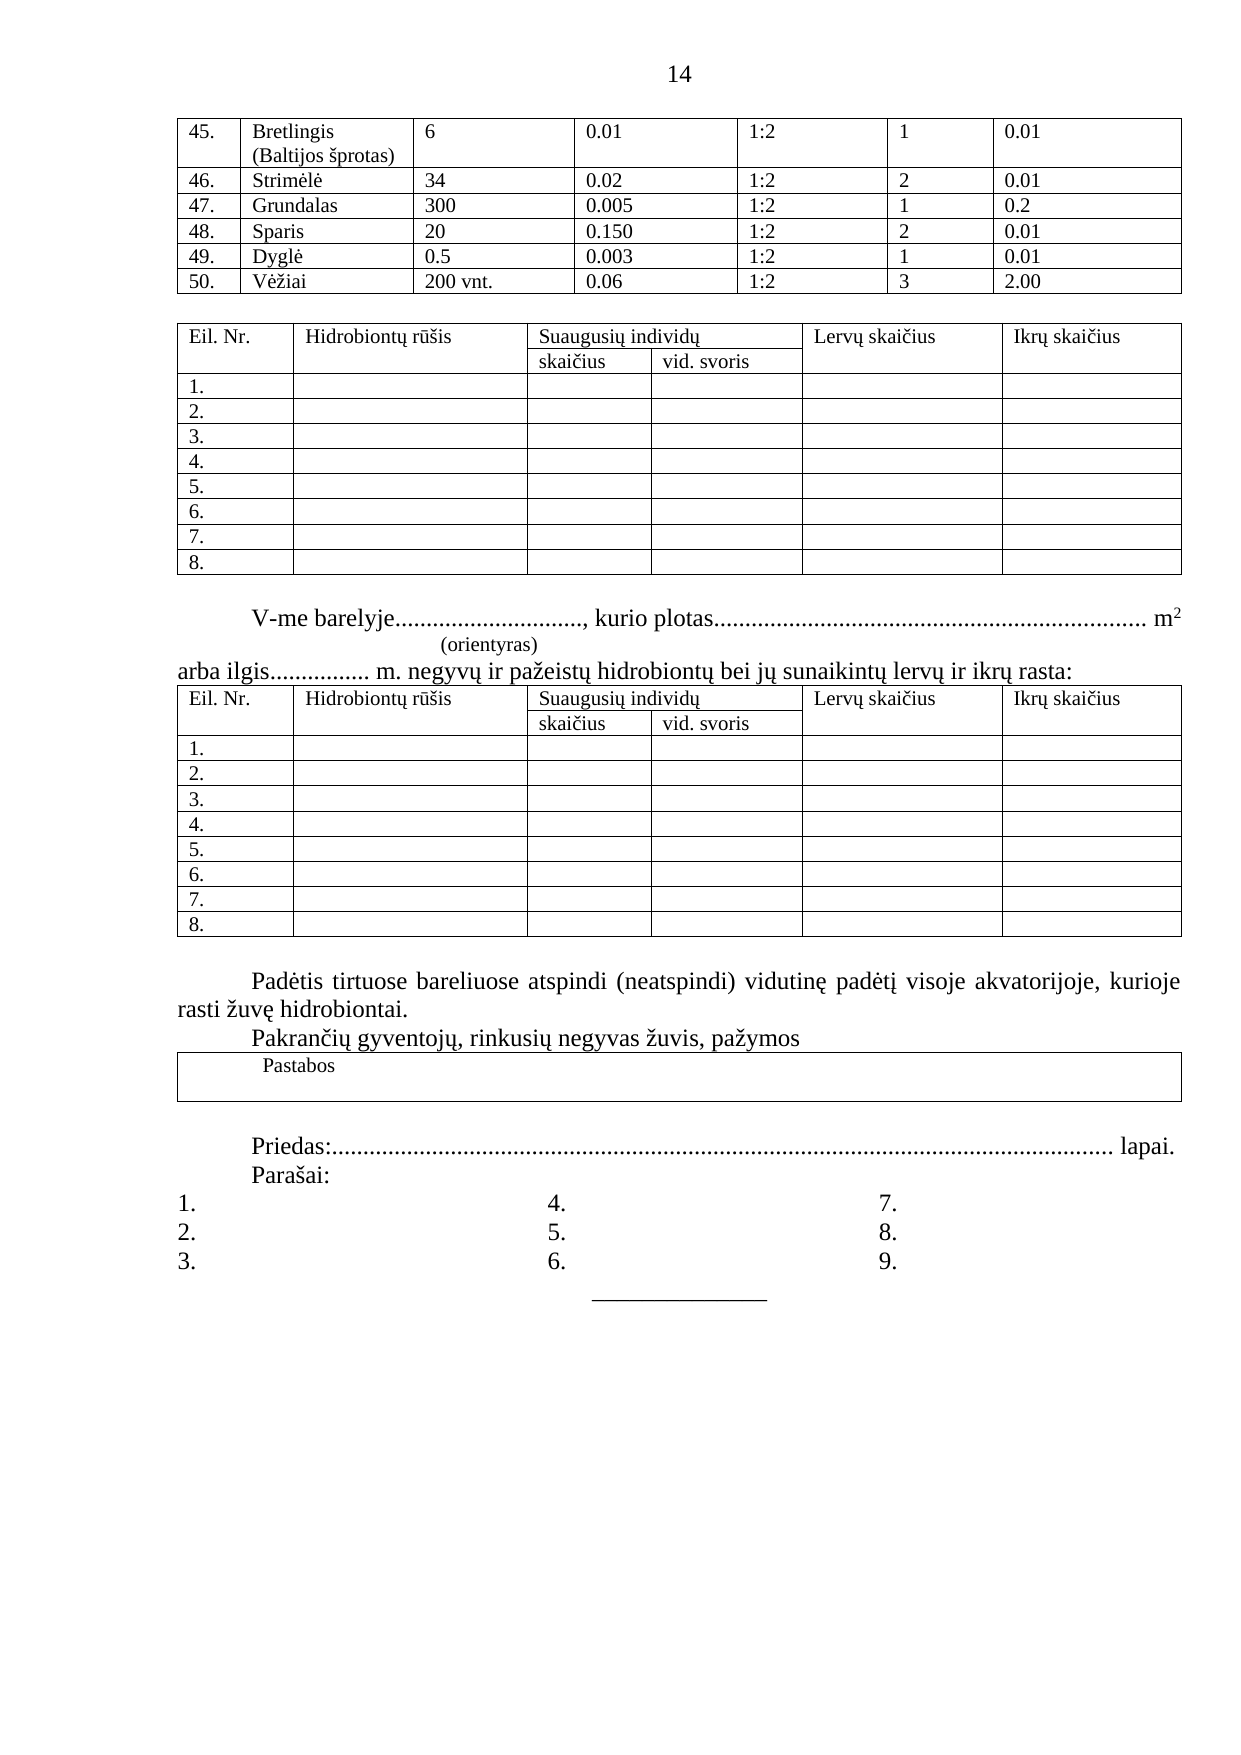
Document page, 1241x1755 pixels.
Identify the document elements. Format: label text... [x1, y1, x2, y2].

table_cell 3. [178, 424, 293, 448]
table_cell [528, 474, 651, 498]
table_cell [1003, 887, 1181, 911]
table_cell 0.2 [994, 194, 1181, 217]
table_cell 0.01 [994, 244, 1181, 268]
table_cell 8. [178, 912, 293, 936]
table_cell [652, 474, 802, 498]
table_cell [1003, 912, 1181, 936]
table_cell [294, 525, 527, 548]
table_cell [294, 474, 527, 498]
table_header Lervų skaičius [803, 686, 1002, 735]
table_cell 7. [178, 887, 293, 911]
table_cell [652, 837, 802, 861]
table_cell skaičius [528, 349, 651, 373]
table_cell vid. svoris [652, 711, 802, 735]
table_cell 1:2 [738, 244, 887, 268]
table_cell 1:2 [738, 194, 887, 217]
table_cell [294, 786, 527, 811]
table_cell 6. [178, 862, 293, 886]
table_cell Dyglė [241, 244, 413, 268]
table_cell 0.01 [994, 219, 1181, 243]
table_cell [294, 399, 527, 423]
table_cell [528, 761, 651, 785]
table_cell 2. [178, 399, 293, 423]
text Parašai: [177, 1160, 1181, 1188]
table_cell Grundalas [241, 194, 413, 217]
table_header Ikrų skaičius [1003, 324, 1181, 373]
table_header Ikrų skaičius [1003, 686, 1181, 735]
table_cell 0.02 [575, 168, 737, 192]
table_cell [803, 399, 1002, 423]
table_cell [528, 837, 651, 861]
table_cell [528, 449, 651, 473]
table_cell [528, 525, 651, 548]
table_header Suaugusių individų [528, 324, 802, 348]
table_cell [652, 374, 802, 398]
table_cell [1003, 786, 1181, 811]
table_cell [1003, 862, 1181, 886]
table_cell [1003, 424, 1181, 448]
table_cell [294, 812, 527, 836]
text Pakrančių gyventojų, rinkusių negyvas žuvis, pažymos [177, 1023, 1181, 1052]
table_cell [528, 424, 651, 448]
text 1. 4. 7. [177, 1188, 1181, 1217]
table_cell [1003, 399, 1181, 423]
table_cell [528, 499, 651, 523]
text Padėtis tirtuose bareliuose atspindi (neatspindi) vidutinę padėtį visoje akvatorijoje, kurioje rasti žuvę hidrobiontai. [177, 966, 1181, 1023]
table_cell 1:2 [738, 168, 887, 192]
table_cell [803, 837, 1002, 861]
table_cell [1003, 449, 1181, 473]
table_cell [528, 786, 651, 811]
table_cell [294, 449, 527, 473]
table_cell [1003, 474, 1181, 498]
table_cell [803, 862, 1002, 886]
table_cell [652, 525, 802, 548]
table_cell 4. [178, 449, 293, 473]
table_header Suaugusių individų [528, 686, 802, 710]
table_cell 2. [178, 761, 293, 785]
table_cell Vėžiai [241, 269, 413, 293]
table_cell 7. [178, 525, 293, 548]
table_cell 0.01 [994, 119, 1181, 167]
table_cell 6 [414, 119, 574, 167]
table_cell 50. [178, 269, 240, 293]
table_cell [652, 761, 802, 785]
table_cell [294, 736, 527, 760]
table_cell [1003, 736, 1181, 760]
table_cell [528, 862, 651, 886]
table_header Hidrobiontų rūšis [294, 324, 527, 373]
table_cell [803, 736, 1002, 760]
table_cell 0.5 [414, 244, 574, 268]
table_cell [294, 550, 527, 574]
table_cell 46. [178, 168, 240, 192]
table_cell vid. svoris [652, 349, 802, 373]
table_cell [803, 374, 1002, 398]
table_cell Bretlingis (Baltijos šprotas) [241, 119, 413, 167]
table_cell skaičius [528, 711, 651, 735]
table_header Eil. Nr. [178, 686, 293, 735]
table_cell 300 [414, 194, 574, 217]
text V-me barelyje.............................., kurio plotas m2 [177, 603, 1181, 632]
table_header Lervų skaičius [803, 324, 1002, 373]
table_cell 2 [888, 168, 993, 192]
table_cell 200 vnt. [414, 269, 574, 293]
table_cell 0.150 [575, 219, 737, 243]
table_cell [803, 912, 1002, 936]
table_cell 48. [178, 219, 240, 243]
table_cell 3 [888, 269, 993, 293]
table_cell [294, 761, 527, 785]
table_cell [803, 812, 1002, 836]
table_cell 0.003 [575, 244, 737, 268]
table_cell [528, 812, 651, 836]
table_cell [1003, 761, 1181, 785]
table_cell 5. [178, 837, 293, 861]
table_cell [294, 837, 527, 861]
table_cell [652, 812, 802, 836]
table_cell [1003, 837, 1181, 861]
table_cell 1:2 [738, 219, 887, 243]
table_cell [1003, 550, 1181, 574]
table_cell 0.01 [994, 168, 1181, 192]
table_cell 2 [888, 219, 993, 243]
text Priedas: lapai. [177, 1131, 1181, 1160]
table_cell [1003, 525, 1181, 548]
table_cell 34 [414, 168, 574, 192]
table_cell 3. [178, 786, 293, 811]
table_cell [528, 887, 651, 911]
table_cell [803, 499, 1002, 523]
table_cell 0.06 [575, 269, 737, 293]
table_cell 4. [178, 812, 293, 836]
table_cell [803, 887, 1002, 911]
table_cell 45. [178, 119, 240, 167]
table_cell [652, 887, 802, 911]
table_cell 1:2 [738, 269, 887, 293]
table_cell [528, 736, 651, 760]
table_cell [528, 399, 651, 423]
table_cell 6. [178, 499, 293, 523]
table_cell [803, 449, 1002, 473]
table_cell [652, 736, 802, 760]
table_cell [294, 912, 527, 936]
text (orientyras) [177, 632, 1181, 656]
table_cell [803, 761, 1002, 785]
table_cell [803, 424, 1002, 448]
text ______________ [177, 1275, 1181, 1303]
table_cell [652, 449, 802, 473]
table_cell 2.00 [994, 269, 1181, 293]
table_cell [1003, 499, 1181, 523]
table_cell [652, 499, 802, 523]
table_cell 1. [178, 374, 293, 398]
table_cell [294, 887, 527, 911]
table_cell [528, 374, 651, 398]
table_cell [528, 912, 651, 936]
table_cell [803, 525, 1002, 548]
table_cell 1 [888, 119, 993, 167]
table_cell Strimėlė [241, 168, 413, 192]
table_cell [803, 786, 1002, 811]
table_cell [803, 550, 1002, 574]
table_cell 8. [178, 550, 293, 574]
table_cell 1. [178, 736, 293, 760]
text 2. 5. 8. [177, 1217, 1181, 1246]
table_header Eil. Nr. [178, 324, 293, 373]
text arba ilgis................ m. negyvų ir pažeistų hidrobiontų bei jų sunaikintų lervų ir ikrų rasta: [177, 656, 1181, 685]
table_cell [294, 862, 527, 886]
table_cell [294, 374, 527, 398]
table_cell 0.01 [575, 119, 737, 167]
table_cell [528, 550, 651, 574]
table_cell 1:2 [738, 119, 887, 167]
table_cell Sparis [241, 219, 413, 243]
table_cell 5. [178, 474, 293, 498]
table_header Pastabos [178, 1053, 1181, 1101]
table_cell 1 [888, 244, 993, 268]
table_cell [652, 912, 802, 936]
table_cell 1 [888, 194, 993, 217]
table_cell [803, 474, 1002, 498]
table_cell 49. [178, 244, 240, 268]
table_cell [1003, 812, 1181, 836]
table_header Hidrobiontų rūšis [294, 686, 527, 735]
table_cell [294, 499, 527, 523]
table_cell [652, 862, 802, 886]
table_cell 0.005 [575, 194, 737, 217]
table_cell [652, 399, 802, 423]
table_cell [1003, 374, 1181, 398]
table_cell [652, 550, 802, 574]
table_cell [652, 424, 802, 448]
table_cell 20 [414, 219, 574, 243]
table_cell [294, 424, 527, 448]
table_cell 47. [178, 194, 240, 217]
text 3. 6. 9. [177, 1246, 1181, 1275]
table_cell [652, 786, 802, 811]
